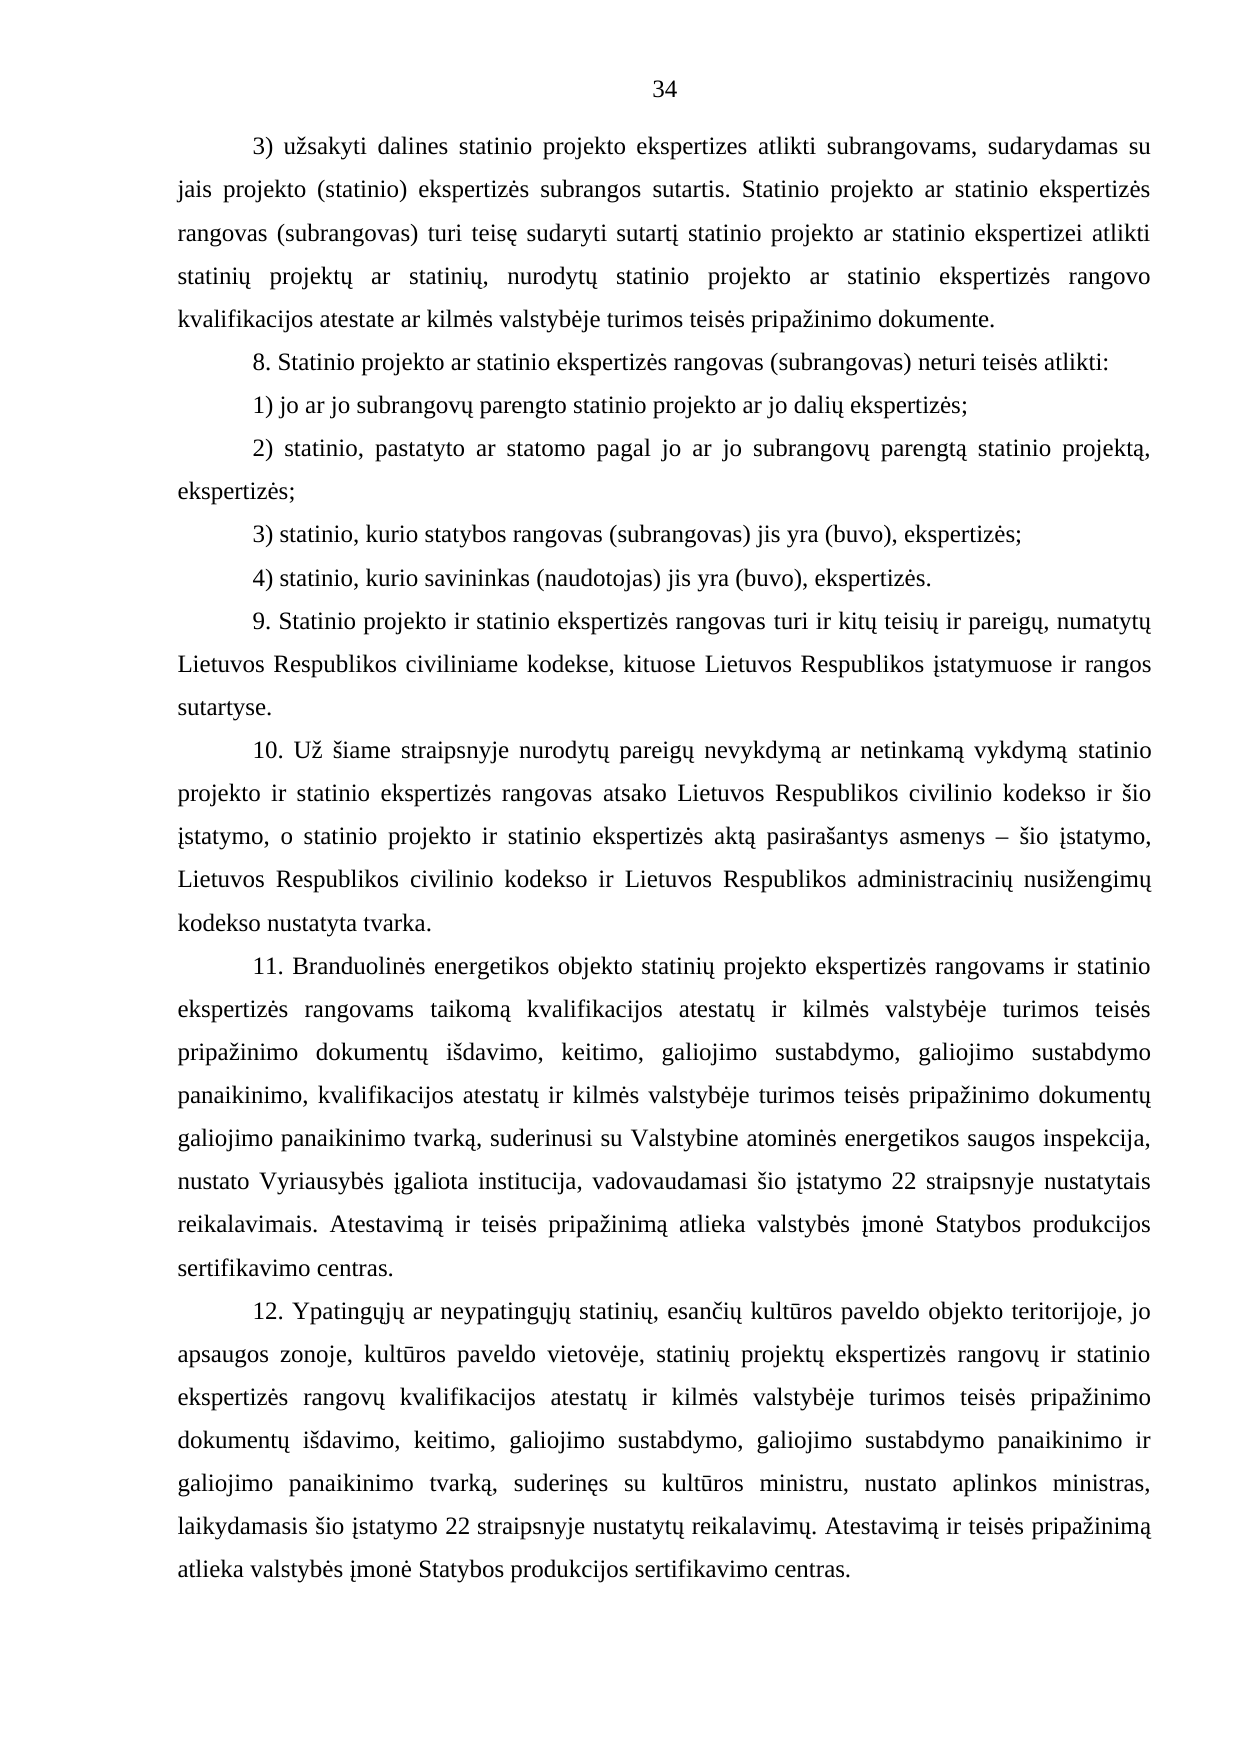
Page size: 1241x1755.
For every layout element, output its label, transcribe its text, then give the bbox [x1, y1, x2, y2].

text 8. Statinio projekto ar statinio ekspertizės rangovas (subrangovas) neturi teisės atlikti: [177, 347, 1152, 376]
text 3) statinio, kurio statybos rangovas (subrangovas) jis yra (buvo), ekspertizės; [177, 519, 1152, 548]
text 10. Už šiame straipsnyje nurodytų pareigų nevykdymą ar netinkamą vykdymą statinio projekto ir statinio ekspertizės rangovas atsako Lietuvos Respublikos civilinio kodekso ir šio įstatymo, o statinio projekto ir statinio ekspertizės aktą pasirašantys asmenys – šio įstatymo, Lietuvos Respublikos civilinio kodekso ir Lietuvos Respublikos administracinių nusižengimų kodekso nustatyta tvarka. [177, 735, 1152, 936]
text 2) statinio, pastatyto ar statomo pagal jo ar jo subrangovų parengtą statinio projektą, ekspertizės; [177, 433, 1152, 505]
text 11. Branduolinės energetikos objekto statinių projekto ekspertizės rangovams ir statinio ekspertizės rangovams taikomą kvalifikacijos atestatų ir kilmės valstybėje turimos teisės pripažinimo dokumentų išdavimo, keitimo, galiojimo sustabdymo, galiojimo sustabdymo panaikinimo, kvalifikacijos atestatų ir kilmės valstybėje turimos teisės pripažinimo dokumentų galiojimo panaikinimo tvarką, suderinusi su Valstybine atominės energetikos saugos inspekcija, nustato Vyriausybės įgaliota institucija, vadovaudamasi šio įstatymo 22 straipsnyje nustatytais reikalavimais. Atestavimą ir teisės pripažinimą atlieka valstybės įmonė Statybos produkcijos sertifikavimo centras. [177, 951, 1152, 1281]
text 1) jo ar jo subrangovų parengto statinio projekto ar jo dalių ekspertizės; [177, 390, 1152, 419]
text 9. Statinio projekto ir statinio ekspertizės rangovas turi ir kitų teisių ir pareigų, numatytų Lietuvos Respublikos civiliniame kodekse, kituose Lietuvos Respublikos įstatymuose ir rangos sutartyse. [177, 606, 1152, 721]
text 12. Ypatingųjų ar neypatingųjų statinių, esančių kultūros paveldo objekto teritorijoje, jo apsaugos zonoje, kultūros paveldo vietovėje, statinių projektų ekspertizės rangovų ir statinio ekspertizės rangovų kvalifikacijos atestatų ir kilmės valstybėje turimos teisės pripažinimo dokumentų išdavimo, keitimo, galiojimo sustabdymo, galiojimo sustabdymo panaikinimo ir galiojimo panaikinimo tvarką, suderinęs su kultūros ministru, nustato aplinkos ministras, laikydamasis šio įstatymo 22 straipsnyje nustatytų reikalavimų. Atestavimą ir teisės pripažinimą atlieka valstybės įmonė Statybos produkcijos sertifikavimo centras. [177, 1296, 1152, 1583]
text 3) užsakyti dalines statinio projekto ekspertizes atlikti subrangovams, sudarydamas su jais projekto (statinio) ekspertizės subrangos sutartis. Statinio projekto ar statinio ekspertizės rangovas (subrangovas) turi teisę sudaryti sutartį statinio projekto ar statinio ekspertizei atlikti statinių projektų ar statinių, nurodytų statinio projekto ar statinio ekspertizės rangovo kvalifikacijos atestate ar kilmės valstybėje turimos teisės pripažinimo dokumente. [177, 131, 1152, 333]
text 4) statinio, kurio savininkas (naudotojas) jis yra (buvo), ekspertizės. [177, 563, 1152, 591]
